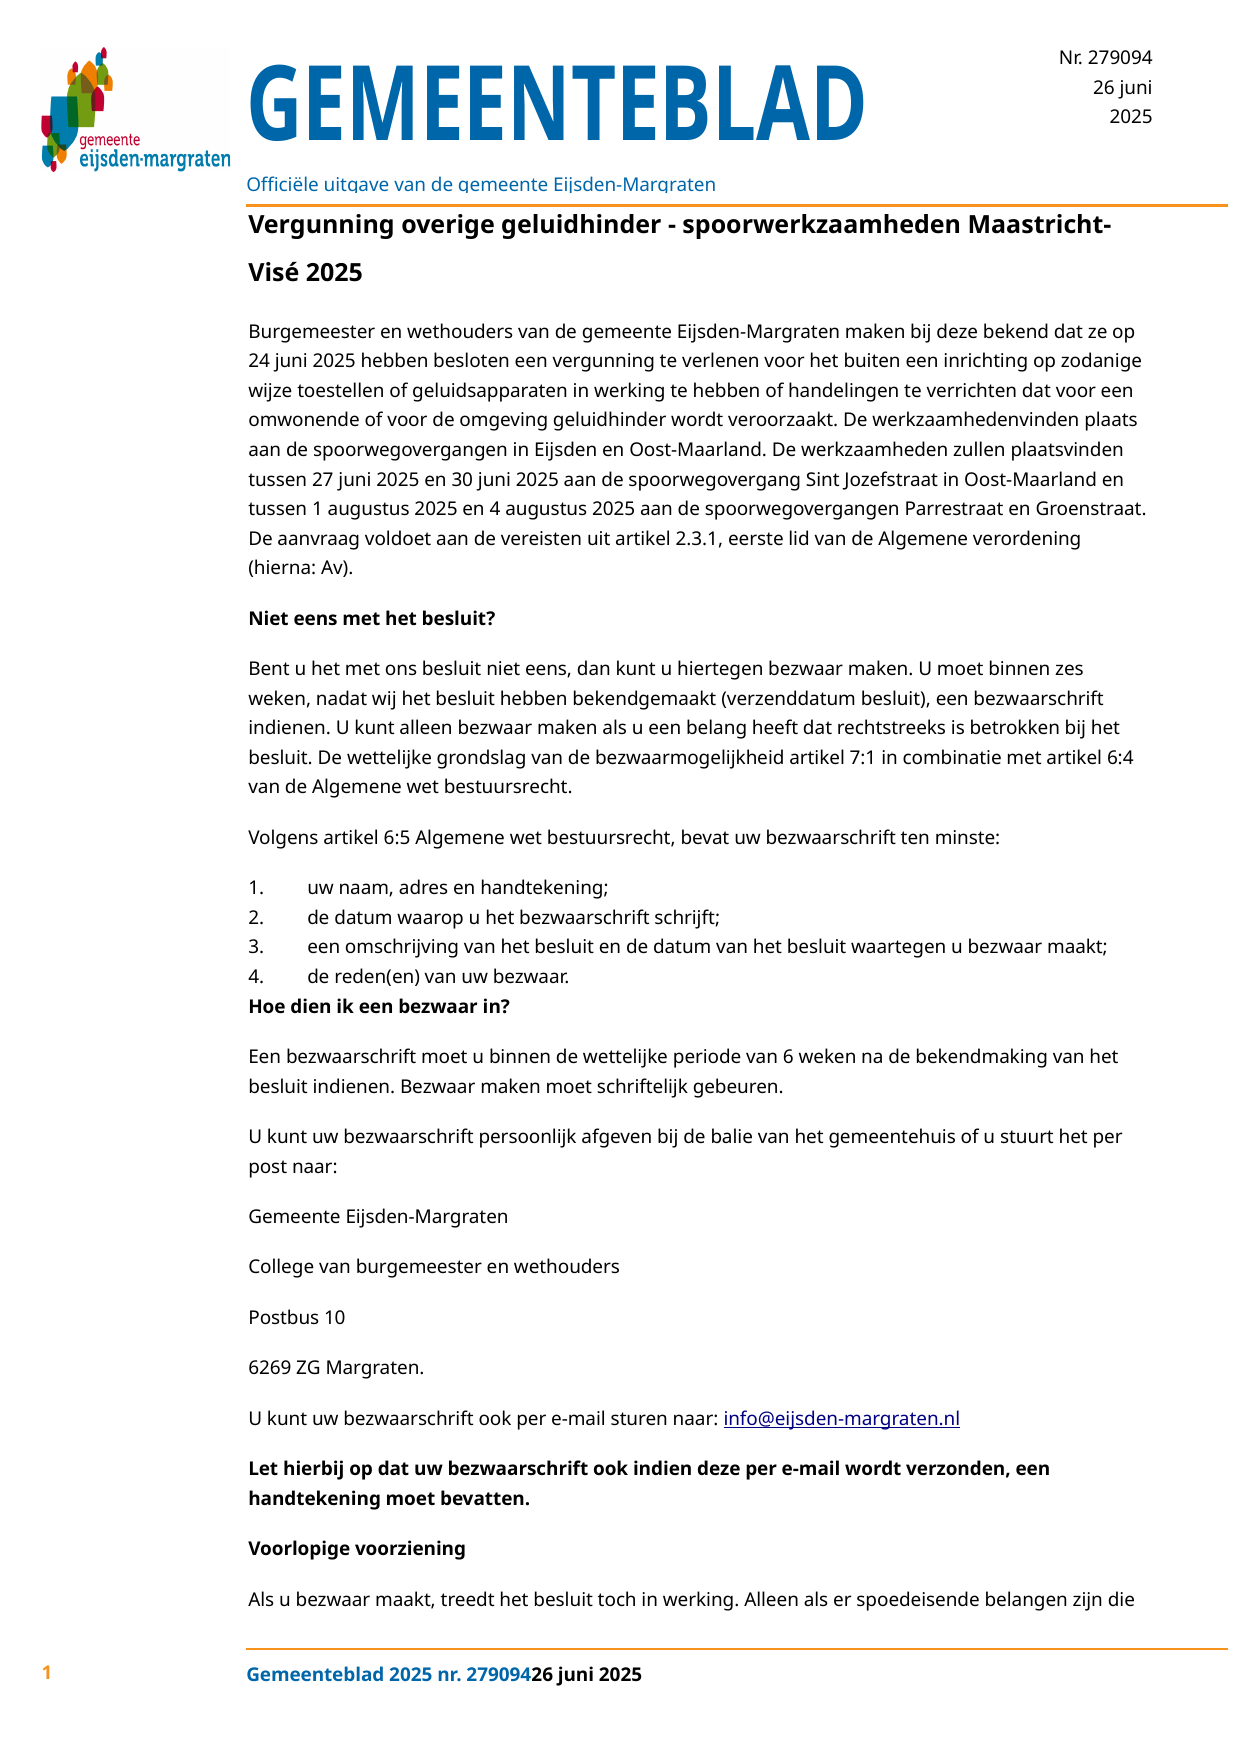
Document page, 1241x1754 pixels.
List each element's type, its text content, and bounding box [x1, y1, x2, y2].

text 6269 ZG Margraten. [248, 1354, 1152, 1380]
text U kunt uw bezwaarschrift persoonlijk afgeven bij de balie van het gemeentehuis of u stuurt het per post naar: [248, 1123, 1152, 1179]
list uw naam, adres en handtekening; [248, 874, 1152, 900]
text Postbus 10 [248, 1304, 1152, 1330]
text U kunt uw bezwaarschrift ook per e-mail sturen naar: info@eijsden-margraten.nl [248, 1405, 1152, 1431]
text Let hierbij op dat uw bezwaarschrift ook indien deze per e-mail wordt verzonden, een handtekening moet bevatten. [248, 1455, 1152, 1511]
list een omschrijving van het besluit en de datum van het besluit waartegen u bezwaar maakt; [248, 934, 1152, 959]
list de reden(en) van uw bezwaar. [248, 963, 1152, 989]
text Voorlopige voorziening [248, 1535, 1152, 1561]
picture [41, 47, 231, 172]
text Bent u het met ons besluit niet eens, dan kunt u hiertegen bezwaar maken. U moet binnen zes weken, nadat wij het besluit hebben bekendgemaakt (verzenddatum besluit), een bezwaarschrift indienen. U kunt alleen bezwaar maken als u een belang heeft dat rechtstreeks is betrokken bij het besluit. De wettelijke grondslag van de bezwaarmogelijkheid artikel 7:1 in combinatie met artikel 6:4 van de Algemene wet bestuursrecht. [248, 655, 1152, 799]
list de datum waarop u het bezwaarschrift schrijft; [248, 904, 1152, 930]
text Niet eens met het besluit? [248, 605, 1152, 631]
text Een bezwaarschrift moet u binnen de wettelijke periode van 6 weken na de bekendmaking van het besluit indienen. Bezwaar maken moet schriftelijk gebeuren. [248, 1043, 1152, 1099]
text College van burgemeester en wethouders [248, 1254, 1152, 1279]
text Gemeente Eijsden-Margraten [248, 1203, 1152, 1229]
text Hoe dien ik een bezwaar in? [248, 993, 1152, 1019]
text Als u bezwaar maakt, treedt het besluit toch in werking. Alleen als er spoedeisende belangen zijn die [248, 1586, 1152, 1612]
text Burgemeester en wethouders van de gemeente Eijsden-Margraten maken bij deze bekend dat ze op 24 juni 2025 hebben besloten een vergunning te verlenen voor het buiten een inrichting op zodanige wijze toestellen of geluidsapparaten in werking te hebben of handelingen te verrichten dat voor een omwonende of voor de omgeving geluidhinder wordt veroorzaakt. De werkzaamhedenvinden plaats aan de spoorwegovergangen in Eijsden en Oost-Maarland. De werkzaamheden zullen plaatsvinden tussen 27 juni 2025 en 30 juni 2025 aan de spoorwegovergang Sint Jozefstraat in Oost-Maarland en tussen 1 augustus 2025 en 4 augustus 2025 aan de spoorwegovergangen Parrestraat en Groenstraat. De aanvraag voldoet aan de vereisten uit artikel 2.3.1, eerste lid van de Algemene verordening (hierna: Av). [248, 318, 1152, 580]
text Volgens artikel 6:5 Algemene wet bestuursrecht, bevat uw bezwaarschrift ten minste: [248, 824, 1152, 850]
text Vergunning overige geluidhinder - spoorwerkzaamheden Maastricht- Visé 2025 [248, 207, 1152, 288]
